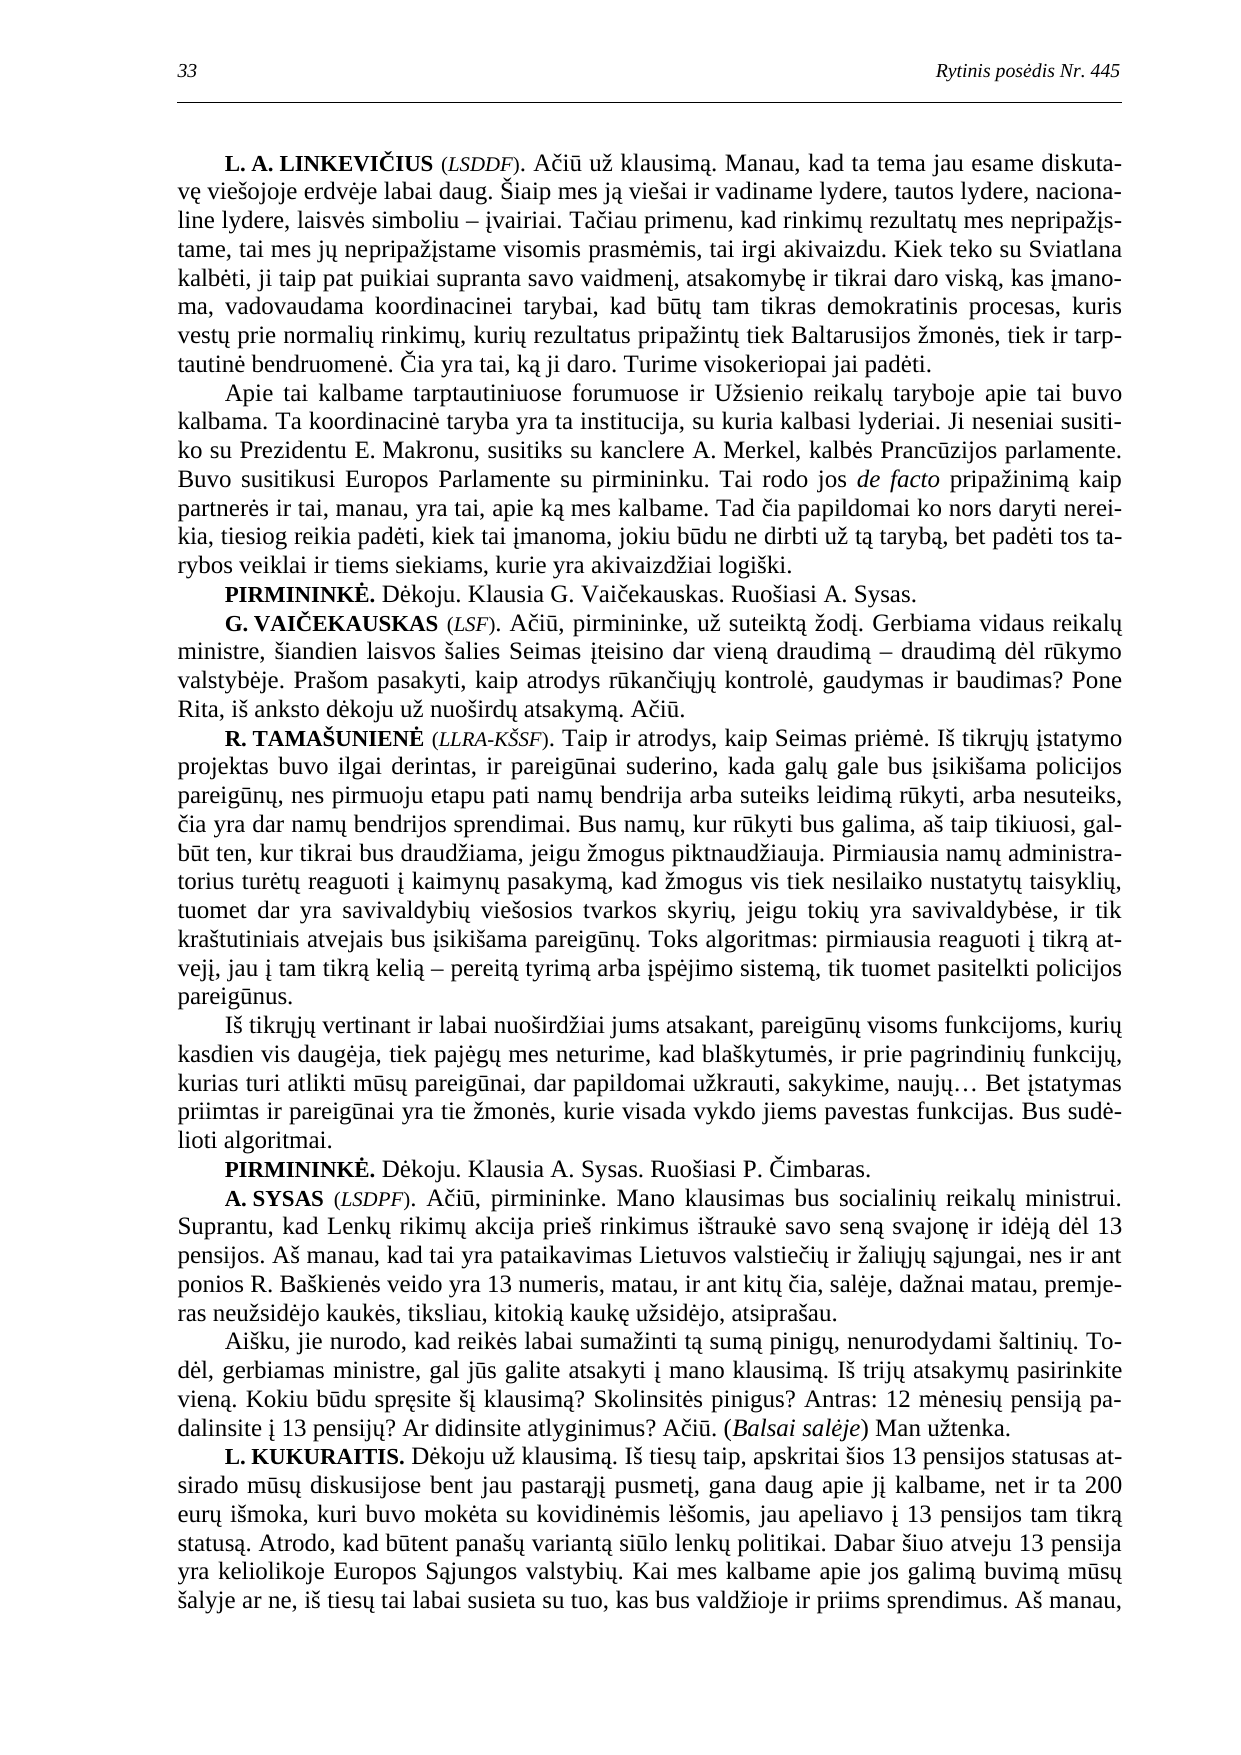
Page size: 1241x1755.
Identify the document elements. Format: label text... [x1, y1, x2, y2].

text Aiš­ku, jie nu­ro­do, kad rei­kės la­bai su­ma­žin­ti tą su­mą pi­ni­gų, ne­nu­ro­dy­da­mi šal­ti­nių. To­dėl, ger­bia­mas mi­nist­re, gal jūs ga­li­te at­sa­ky­ti į ma­no klau­si­mą. Iš tri­jų at­sa­ky­mų pa­si­rin­ki­te vie­ną. Ko­kiu bū­du sprę­si­te šį klau­si­mą? Sko­lin­si­tės pi­ni­gus? Ant­ras: 12 mė­ne­sių pen­si­ją pa­da­lin­si­te į 13 pen­si­jų? Ar di­din­si­te at­ly­gi­ni­mus? Ačiū. (Bal­sai sa­lė­je) Man už­ten­ka. [177, 1326, 1122, 1441]
text L. A. LINKEVIČIUS (LSDDF). Ačiū už klau­si­mą. Ma­nau, kad ta te­ma jau esa­me dis­ku­ta­vę vie­šo­jo­je erd­vė­je la­bai daug. Šiaip mes ją vie­šai ir va­di­na­me ly­de­re, tau­tos ly­de­re, na­cio­na­li­ne ly­de­re, lais­vės sim­bo­liu – įvai­riai. Ta­čiau pri­me­nu, kad rin­ki­mų re­zul­ta­tų mes ne­pri­pa­žįs­ta­me, tai mes jų ne­pri­pa­žįs­ta­me vi­so­mis pras­mė­mis, tai ir­gi aki­vaiz­du. Kiek te­ko su Sviat­la­na kal­bė­ti, ji taip pat pui­kiai su­pran­ta sa­vo vaid­me­nį, at­sa­ko­my­bę ir tik­rai da­ro vis­ką, kas įma­no­ma, va­do­vau­da­ma ko­or­di­na­ci­nei ta­ry­bai, kad bū­tų tam tik­ras de­mo­kra­tinis pro­ce­sas, ku­ris ves­tų prie nor­ma­lių rin­ki­mų, ku­rių re­zul­ta­tus pri­pa­žin­tų tiek Bal­ta­ru­si­jos žmo­nės, tiek ir tarp­tau­ti­nė ben­druo­me­nė. Čia yra tai, ką ji da­ro. Tu­ri­me vi­so­ke­rio­pai jai pa­dė­ti. [177, 148, 1122, 378]
text Apie tai kal­ba­me tarp­tau­ti­niuo­se fo­ru­muo­se ir Už­sie­nio rei­ka­lų ta­ry­bo­je apie tai bu­vo kal­ba­ma. Ta ko­or­di­na­ci­nė ta­ry­ba yra ta ins­ti­tu­ci­ja, su ku­ria kal­ba­si ly­de­riai. Ji ne­se­niai su­si­ti­ko su Pre­zi­den­tu E. Mak­ro­nu, su­si­tiks su kanc­le­re A. Mer­kel, kal­bės Pran­cū­zi­jos par­la­men­te. Bu­vo su­si­ti­ku­si Eu­ro­pos Par­la­men­te su pir­mi­nin­ku. Tai ro­do jos de fac­to pri­pa­ži­ni­mą kaip part­ne­rės ir tai, ma­nau, yra tai, apie ką mes kal­ba­me. Tad čia pa­pil­do­mai ko nors da­ry­ti ne­rei­kia, tie­siog rei­kia pa­dė­ti, kiek tai įma­no­ma, jo­kiu bū­du ne dirb­ti už tą ta­ry­bą, bet pa­dė­ti tos ta­ry­bos veik­lai ir tiems sie­kiams, ku­rie yra aki­vaiz­džiai lo­giš­ki. [177, 378, 1122, 579]
text PIRMININKĖ. Dė­ko­ju. Klau­sia A. Sy­sas. Ruo­šia­si P. Čim­ba­ras. [177, 1154, 1122, 1183]
text G. VAIČEKAUSKAS (LSF). Ačiū, pir­mi­nin­ke, už su­teik­tą žo­dį. Ger­bia­ma vi­daus rei­ka­lų mi­nist­re, šian­dien lais­vos ša­lies Sei­mas įtei­si­no dar vie­ną drau­di­mą – drau­di­mą dėl rū­ky­mo vals­ty­bė­je. Pra­šom pa­sa­ky­ti, kaip at­ro­dys rū­kan­čių­jų kon­tro­lė, gau­dy­mas ir bau­di­mas? Po­ne Ri­ta, iš anks­to dė­ko­ju už nuo­šir­dų at­sa­ky­mą. Ačiū. [177, 608, 1122, 723]
text L. KUKURAITIS. Dė­ko­ju už klau­si­mą. Iš tie­sų taip, ap­skri­tai šios 13 pen­si­jos sta­tu­sas at­si­ra­do mū­sų dis­ku­si­jo­se bent jau pas­ta­rą­jį pus­me­tį, ga­na daug apie jį kal­ba­me, net ir ta 200 eu­rų iš­mo­ka, ku­ri bu­vo mo­kė­ta su ko­vi­di­nė­mis lė­šo­mis, jau ape­lia­vo į 13 pen­si­jos tam tik­rą sta­tu­są. At­ro­do, kad bū­tent pa­na­šų va­rian­tą siū­lo len­kų po­li­ti­kai. Da­bar šiuo at­ve­ju 13 pen­si­ja yra ke­lio­li­ko­je Eu­ro­pos Są­jun­gos vals­ty­bių. Kai mes kal­ba­me apie jos ga­li­mą bu­vi­mą mū­sų ša­ly­je ar ne, iš tie­sų tai la­bai su­sie­ta su tuo, kas bus val­džio­je ir pri­ims spren­di­mus. Aš ma­nau, [177, 1441, 1122, 1614]
text Iš tik­rų­jų ver­ti­nant ir la­bai nuo­šir­džiai jums at­sa­kant, pa­rei­gū­nų vi­soms funk­ci­joms, ku­rių kas­dien vis dau­gė­ja, tiek pa­jė­gų mes ne­tu­ri­me, kad blaš­ky­tu­mės, ir prie pa­grin­di­nių funk­ci­jų, ku­rias tu­ri at­lik­ti mū­sų pa­rei­gū­nai, dar pa­pil­do­mai už­krau­ti, sa­ky­ki­me, nau­jų… Bet įsta­ty­mas pri­im­tas ir pa­rei­gū­nai yra tie žmo­nės, ku­rie vi­sa­da vyk­do jiems pa­ves­tas funk­ci­jas. Bus su­dė­lio­ti al­go­rit­mai. [177, 1010, 1122, 1154]
text A. SYSAS (LSDPF). Ačiū, pir­mi­nin­ke. Ma­no klau­si­mas bus so­cia­li­nių rei­ka­lų mi­nist­rui. Su­pran­tu, kad Len­kų ri­ki­mų ak­ci­ja prieš rin­ki­mus iš­trau­kė sa­vo se­ną sva­jo­nę ir idė­ją dėl 13 pen­si­jos. Aš ma­nau, kad tai yra pa­tai­ka­vi­mas Lie­tu­vos vals­tie­čių ir ža­lių­jų są­jun­gai, nes ir ant po­nios R. Baš­kie­nės vei­do yra 13 nu­me­ris, ma­tau, ir ant ki­tų čia, sa­lė­je, daž­nai ma­tau, prem­je­ras ne­už­si­dė­jo kau­kės, tiks­liau, ki­to­kią kau­kę už­si­dė­jo, at­si­pra­šau. [177, 1183, 1122, 1326]
text R. TAMAŠUNIENĖ (LLRA-KŠSF). Taip ir at­ro­dys, kaip Sei­mas pri­ėmė. Iš tik­rų­jų įsta­ty­mo pro­jek­tas bu­vo il­gai de­rin­tas, ir pa­rei­gū­nai su­de­ri­no, ka­da ga­lų ga­le bus įsi­ki­ša­ma po­li­ci­jos pa­rei­gū­nų, nes pir­muo­ju eta­pu pa­ti na­mų ben­dri­ja ar­ba su­teiks lei­di­mą rū­ky­ti, ar­ba ne­su­teiks, čia yra dar na­mų ben­dri­jos spren­di­mai. Bus na­mų, kur rū­ky­ti bus ga­li­ma, aš taip ti­kiuo­si, gal­būt ten, kur tik­rai bus drau­džia­ma, jei­gu žmo­gus pik­tnau­džiau­ja. Pir­miau­sia na­mų ad­mi­nist­ra­to­rius tu­rė­tų re­a­guo­ti į kai­my­nų pa­sa­ky­mą, kad žmo­gus vis tiek ne­si­lai­ko nu­sta­ty­tų tai­syk­lių, tuo­met dar yra sa­vi­val­dy­bių vie­šo­sios tvar­kos sky­rių, jei­gu to­kių yra sa­vi­val­dy­bė­se, ir tik kraš­tu­ti­niais at­ve­jais bus įsi­ki­ša­ma pa­rei­gū­nų. Toks al­go­rit­mas: pir­miau­sia re­a­guo­ti į tik­rą at­ve­jį, jau į tam tik­rą ke­lią – per­ei­tą ty­ri­mą ar­ba įspė­ji­mo sis­te­mą, tik tuo­met pa­si­telk­ti po­li­ci­jos pa­rei­gū­nus. [177, 723, 1122, 1010]
text PIRMININKĖ. Dė­ko­ju. Klau­sia G. Vai­če­kaus­kas. Ruo­šia­si A. Sy­sas. [177, 579, 1122, 608]
